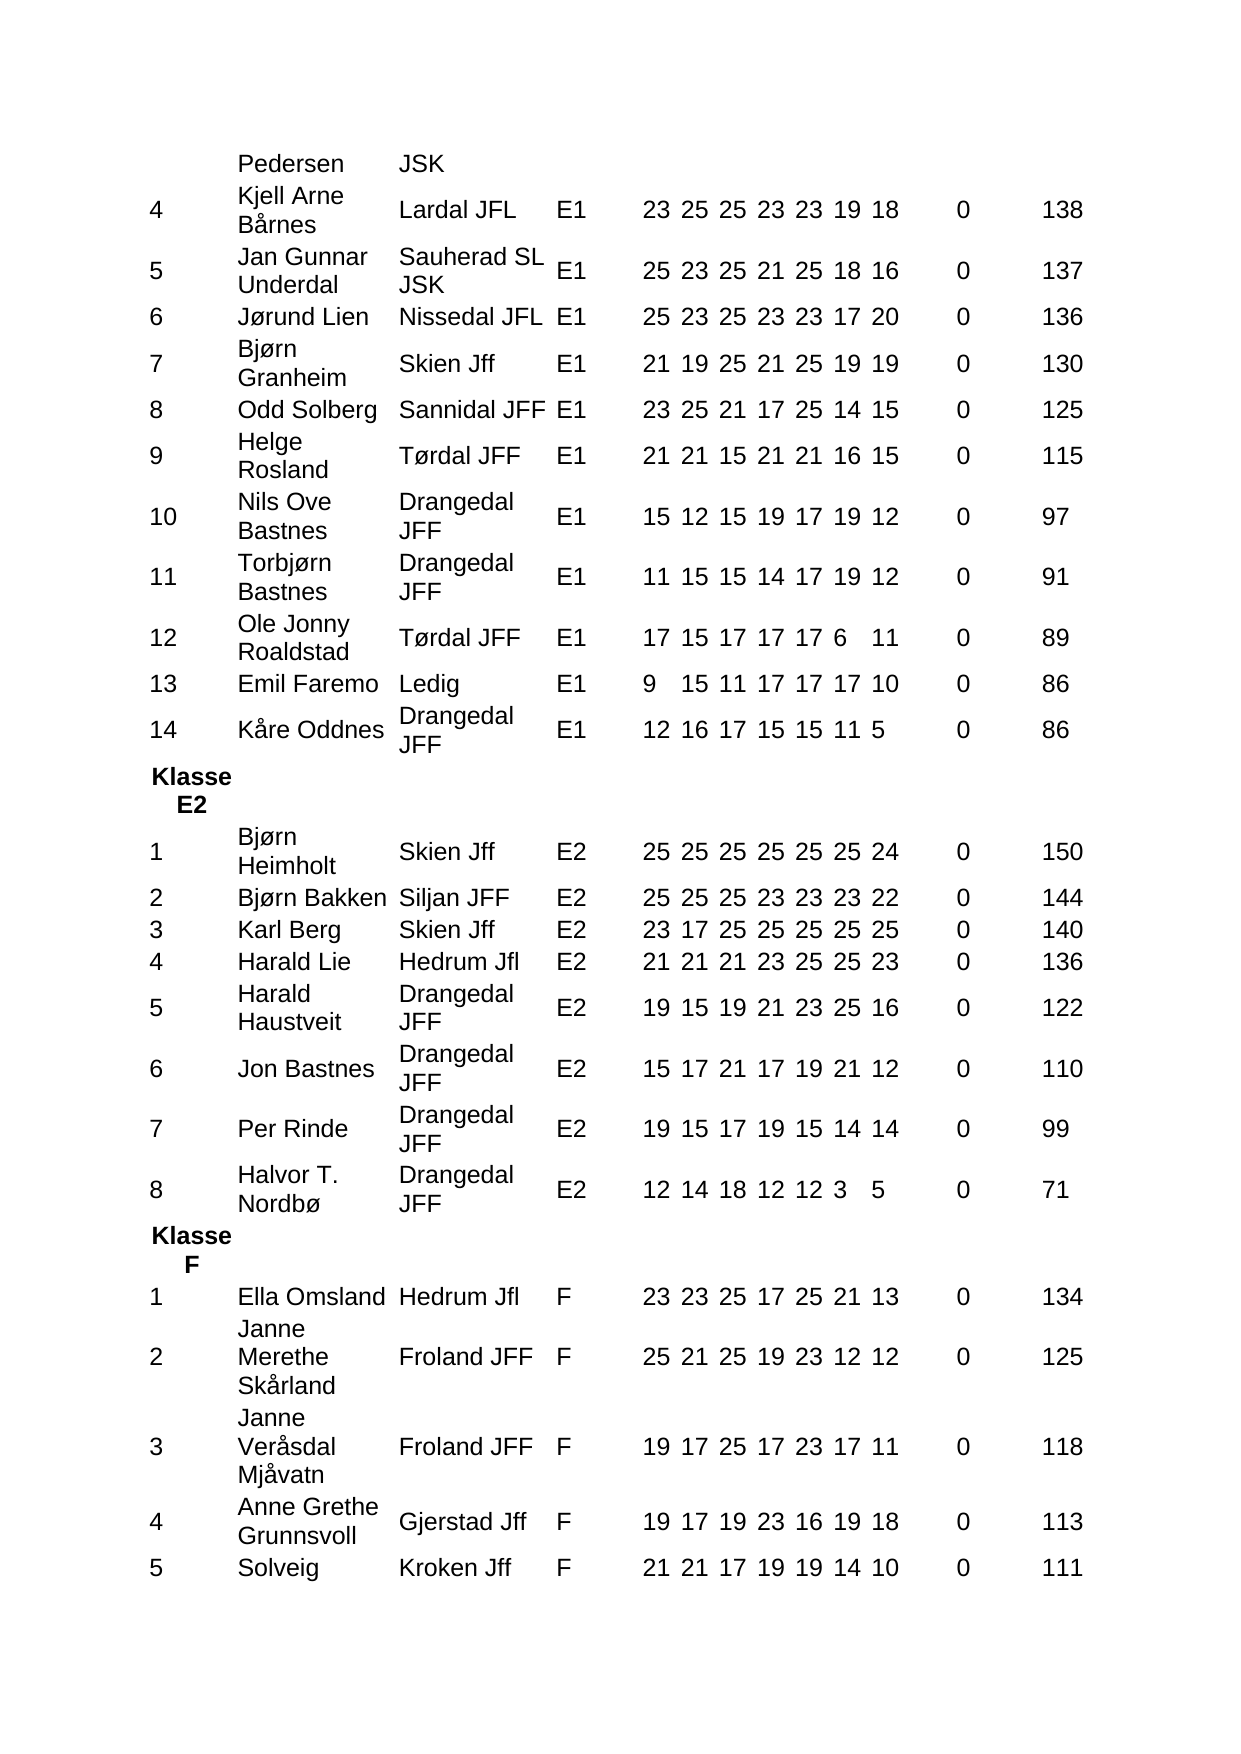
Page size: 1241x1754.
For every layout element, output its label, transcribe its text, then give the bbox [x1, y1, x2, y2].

table_cell 25 [755, 913, 793, 945]
table_cell Janne Merethe Skårland [236, 1312, 397, 1401]
table_cell [955, 148, 1040, 179]
table_cell 86 [1040, 700, 1102, 760]
table_cell F [554, 1491, 641, 1551]
table_cell 0 [955, 945, 1040, 977]
table_cell 15 [717, 486, 755, 546]
table_cell 5 [148, 977, 236, 1038]
table_cell 15 [870, 393, 955, 425]
table_cell 12 [148, 607, 236, 668]
table_cell [717, 1220, 755, 1280]
table_cell 23 [794, 301, 832, 333]
table_cell E2 [554, 821, 641, 881]
table_cell 21 [679, 425, 717, 486]
table_cell 22 [870, 881, 955, 913]
table_cell 17 [755, 607, 793, 668]
table_cell 23 [755, 180, 793, 240]
table_cell 15 [641, 1038, 679, 1098]
table_cell Hedrum Jfl [397, 1280, 554, 1312]
table_cell 23 [755, 1491, 793, 1551]
table_cell 71 [1040, 1159, 1102, 1219]
table_cell 17 [717, 607, 755, 668]
table_cell 99 [1040, 1098, 1102, 1159]
table_cell 23 [679, 1280, 717, 1312]
table_cell 25 [717, 1312, 755, 1401]
table_cell Per Rinde [236, 1098, 397, 1159]
table_cell [755, 760, 793, 821]
table_cell 21 [641, 1551, 679, 1583]
table_cell [554, 1220, 641, 1280]
table_cell 3 [832, 1159, 870, 1219]
table_cell 17 [832, 1401, 870, 1491]
table_cell 15 [717, 546, 755, 607]
table_cell 23 [794, 977, 832, 1038]
table_cell Drangedal JFF [397, 1098, 554, 1159]
table_cell 113 [1040, 1491, 1102, 1551]
table_cell 0 [955, 425, 1040, 486]
table_cell 19 [755, 486, 793, 546]
table_cell 17 [679, 1038, 717, 1098]
table_cell [794, 1220, 832, 1280]
table_cell [717, 148, 755, 179]
table_cell 17 [794, 486, 832, 546]
table_cell 23 [755, 301, 793, 333]
table_cell Tørdal JFF [397, 425, 554, 486]
table_cell 0 [955, 668, 1040, 699]
table_cell 12 [755, 1159, 793, 1219]
table_cell 5 [870, 700, 955, 760]
table_cell 16 [832, 425, 870, 486]
table_cell 23 [679, 240, 717, 301]
table_cell 25 [794, 821, 832, 881]
table_cell Drangedal JFF [397, 700, 554, 760]
table_cell [554, 760, 641, 821]
table_cell 11 [870, 607, 955, 668]
table_cell 2 [148, 1312, 236, 1401]
table_cell 0 [955, 700, 1040, 760]
table_cell 0 [955, 913, 1040, 945]
table_cell E1 [554, 700, 641, 760]
table_cell 17 [755, 1401, 793, 1491]
table_cell 10 [148, 486, 236, 546]
table_cell 12 [870, 1038, 955, 1098]
table_cell [554, 148, 641, 179]
table_cell 23 [794, 881, 832, 913]
table_cell 0 [955, 1159, 1040, 1219]
table_cell 25 [794, 333, 832, 393]
table_cell 136 [1040, 945, 1102, 977]
table_cell Torbjørn Bastnes [236, 546, 397, 607]
table_cell 19 [641, 977, 679, 1038]
table_cell E1 [554, 301, 641, 333]
table_cell 125 [1040, 393, 1102, 425]
table_cell 15 [755, 700, 793, 760]
table_cell 21 [755, 240, 793, 301]
table_cell 12 [794, 1159, 832, 1219]
table_cell 8 [148, 1159, 236, 1219]
table_cell 15 [794, 1098, 832, 1159]
table_cell 6 [148, 301, 236, 333]
table_cell Kjell Arne Bårnes [236, 180, 397, 240]
table_cell 12 [870, 486, 955, 546]
table_cell E1 [554, 425, 641, 486]
table_cell 25 [832, 977, 870, 1038]
table_cell 5 [148, 1551, 236, 1583]
table_cell 21 [717, 393, 755, 425]
table_cell Emil Faremo [236, 668, 397, 699]
table_cell E1 [554, 333, 641, 393]
table_cell 21 [832, 1280, 870, 1312]
table_cell 1 [148, 821, 236, 881]
table_cell 17 [717, 1098, 755, 1159]
table_cell E1 [554, 607, 641, 668]
table_cell 0 [955, 1280, 1040, 1312]
table_cell Helge Rosland [236, 425, 397, 486]
table_cell Solveig [236, 1551, 397, 1583]
table_cell Ledig [397, 668, 554, 699]
table_cell 25 [717, 913, 755, 945]
table_cell 21 [679, 945, 717, 977]
table_cell 17 [717, 700, 755, 760]
table_cell 0 [955, 1038, 1040, 1098]
table_cell 19 [641, 1401, 679, 1491]
table_cell Klasse F [148, 1220, 236, 1280]
table_cell E1 [554, 240, 641, 301]
table_cell 25 [794, 913, 832, 945]
table_cell 0 [955, 240, 1040, 301]
table_cell 11 [717, 668, 755, 699]
table_cell 0 [955, 1098, 1040, 1159]
table_cell 19 [832, 1491, 870, 1551]
table_cell 23 [832, 881, 870, 913]
table_cell 4 [148, 1491, 236, 1551]
table_cell 10 [870, 1551, 955, 1583]
table_cell [1040, 1220, 1102, 1280]
table_cell 15 [679, 977, 717, 1038]
table_cell [641, 760, 679, 821]
table_cell 5 [148, 240, 236, 301]
table_cell Sauherad SL JSK [397, 240, 554, 301]
table_cell [679, 148, 717, 179]
table_cell 25 [641, 301, 679, 333]
table_cell [755, 1220, 793, 1280]
table_cell 23 [794, 1312, 832, 1401]
table_cell [955, 760, 1040, 821]
table_cell 21 [679, 1551, 717, 1583]
table_cell 25 [679, 821, 717, 881]
table_cell 11 [641, 546, 679, 607]
table_cell E1 [554, 546, 641, 607]
table_cell Hedrum Jfl [397, 945, 554, 977]
table_cell Klasse E2 [148, 760, 236, 821]
table_cell 15 [870, 425, 955, 486]
table_cell 19 [717, 1491, 755, 1551]
table_cell F [554, 1312, 641, 1401]
table_cell E2 [554, 1038, 641, 1098]
table_cell 25 [679, 881, 717, 913]
table_cell 0 [955, 393, 1040, 425]
table_cell 122 [1040, 977, 1102, 1038]
table_cell 19 [717, 977, 755, 1038]
table_cell Drangedal JFF [397, 977, 554, 1038]
table_cell 23 [679, 301, 717, 333]
table_cell 17 [794, 668, 832, 699]
table_cell 17 [755, 1280, 793, 1312]
table_cell 23 [755, 945, 793, 977]
table_cell 25 [794, 240, 832, 301]
table_cell 25 [832, 945, 870, 977]
table_cell E1 [554, 180, 641, 240]
table_cell 14 [832, 1551, 870, 1583]
table_cell 125 [1040, 1312, 1102, 1401]
table_cell 18 [717, 1159, 755, 1219]
table_cell 25 [717, 1280, 755, 1312]
table_cell 25 [717, 301, 755, 333]
table_cell Kroken Jff [397, 1551, 554, 1583]
table_cell F [554, 1280, 641, 1312]
table_cell 25 [717, 1401, 755, 1491]
table_cell 14 [148, 700, 236, 760]
table_cell 12 [679, 486, 717, 546]
table_cell 0 [955, 180, 1040, 240]
table_cell 17 [679, 1491, 717, 1551]
table_cell 86 [1040, 668, 1102, 699]
table_cell 4 [148, 180, 236, 240]
table_cell 24 [870, 821, 955, 881]
table_cell Nils Ove Bastnes [236, 486, 397, 546]
table_cell 18 [870, 1491, 955, 1551]
table_cell 115 [1040, 425, 1102, 486]
table_cell 19 [794, 1038, 832, 1098]
table_cell Lardal JFL [397, 180, 554, 240]
table_cell 16 [679, 700, 717, 760]
table_cell 110 [1040, 1038, 1102, 1098]
table_cell Bjørn Bakken [236, 881, 397, 913]
table_cell 0 [955, 301, 1040, 333]
table_cell 19 [832, 546, 870, 607]
table_cell 13 [148, 668, 236, 699]
table_cell Drangedal JFF [397, 486, 554, 546]
table_cell Harald Lie [236, 945, 397, 977]
table_cell 23 [755, 881, 793, 913]
table_cell 12 [870, 546, 955, 607]
table_cell 150 [1040, 821, 1102, 881]
table_cell [870, 760, 955, 821]
table_cell 19 [679, 333, 717, 393]
table_cell [236, 1220, 397, 1280]
table_cell 17 [794, 546, 832, 607]
table_cell 0 [955, 821, 1040, 881]
table_cell 19 [870, 333, 955, 393]
table_cell 136 [1040, 301, 1102, 333]
table_cell [397, 1220, 554, 1280]
table_cell 19 [832, 486, 870, 546]
table_cell 7 [148, 333, 236, 393]
table_cell 21 [679, 1312, 717, 1401]
table_cell 0 [955, 607, 1040, 668]
table_cell 11 [870, 1401, 955, 1491]
table_cell 0 [955, 1401, 1040, 1491]
table_cell [832, 760, 870, 821]
table_cell 12 [870, 1312, 955, 1401]
table_cell 25 [679, 180, 717, 240]
table_cell [794, 148, 832, 179]
table_cell 12 [641, 700, 679, 760]
table_cell 21 [641, 425, 679, 486]
table_cell 25 [679, 393, 717, 425]
table_cell 15 [679, 546, 717, 607]
table_cell 5 [870, 1159, 955, 1219]
table_cell 17 [755, 1038, 793, 1098]
table_cell 17 [679, 913, 717, 945]
table_cell 25 [755, 821, 793, 881]
table_cell 8 [148, 393, 236, 425]
table_cell 1 [148, 1280, 236, 1312]
table_cell [832, 148, 870, 179]
table_cell 14 [679, 1159, 717, 1219]
table_cell 138 [1040, 180, 1102, 240]
table_cell Drangedal JFF [397, 1159, 554, 1219]
table_cell 23 [794, 1401, 832, 1491]
table_cell 15 [794, 700, 832, 760]
table_cell Karl Berg [236, 913, 397, 945]
table_cell 23 [641, 393, 679, 425]
table_cell 15 [641, 486, 679, 546]
table_cell [870, 1220, 955, 1280]
table_cell 21 [717, 1038, 755, 1098]
table_cell 17 [794, 607, 832, 668]
table_cell 134 [1040, 1280, 1102, 1312]
table_cell E2 [554, 977, 641, 1038]
table_cell 25 [641, 881, 679, 913]
table_cell Drangedal JFF [397, 546, 554, 607]
table_cell 10 [870, 668, 955, 699]
table_cell 16 [794, 1491, 832, 1551]
table_cell [832, 1220, 870, 1280]
table_cell 0 [955, 1312, 1040, 1401]
table_cell 0 [955, 486, 1040, 546]
table_cell Gjerstad Jff [397, 1491, 554, 1551]
table_cell [755, 148, 793, 179]
table_cell Skien Jff [397, 333, 554, 393]
table_cell [641, 1220, 679, 1280]
table_cell Froland JFF [397, 1312, 554, 1401]
table_cell [1040, 148, 1102, 179]
table_cell 14 [755, 546, 793, 607]
table_cell 17 [832, 668, 870, 699]
table_cell 21 [794, 425, 832, 486]
table_cell Bjørn Heimholt [236, 821, 397, 881]
table_cell 19 [832, 180, 870, 240]
table_cell 19 [832, 333, 870, 393]
table_cell 0 [955, 1491, 1040, 1551]
table_cell 21 [832, 1038, 870, 1098]
table_cell [679, 760, 717, 821]
table_cell 140 [1040, 913, 1102, 945]
table_cell Janne Veråsdal Mjåvatn [236, 1401, 397, 1491]
table_cell 23 [641, 180, 679, 240]
table_cell 144 [1040, 881, 1102, 913]
table_cell [236, 760, 397, 821]
table_cell 97 [1040, 486, 1102, 546]
table_cell 14 [832, 393, 870, 425]
table_cell JSK [397, 148, 554, 179]
table_cell 137 [1040, 240, 1102, 301]
table_cell 15 [679, 668, 717, 699]
table_cell 6 [148, 1038, 236, 1098]
table_cell 17 [641, 607, 679, 668]
table_cell 91 [1040, 546, 1102, 607]
table_cell [717, 760, 755, 821]
table_cell 21 [717, 945, 755, 977]
table_cell Ole Jonny Roaldstad [236, 607, 397, 668]
table_cell 19 [641, 1491, 679, 1551]
table_cell [641, 148, 679, 179]
table_cell 25 [717, 180, 755, 240]
table_cell 25 [641, 240, 679, 301]
table_cell 89 [1040, 607, 1102, 668]
table_cell 0 [955, 546, 1040, 607]
table_cell 0 [955, 977, 1040, 1038]
table_cell 15 [679, 1098, 717, 1159]
table_cell 21 [755, 425, 793, 486]
table_cell 16 [870, 240, 955, 301]
table_cell 25 [794, 1280, 832, 1312]
table_cell 25 [794, 393, 832, 425]
table_cell Sannidal JFF [397, 393, 554, 425]
table_cell 25 [832, 821, 870, 881]
table_cell E2 [554, 945, 641, 977]
table_cell Harald Haustveit [236, 977, 397, 1038]
table_cell 21 [755, 977, 793, 1038]
table_cell E2 [554, 1159, 641, 1219]
table_cell [794, 760, 832, 821]
table_cell 25 [717, 821, 755, 881]
table_cell 23 [794, 180, 832, 240]
table_cell 19 [755, 1312, 793, 1401]
table_cell 21 [641, 945, 679, 977]
table_cell 25 [794, 945, 832, 977]
table_cell [397, 760, 554, 821]
table_cell 17 [832, 301, 870, 333]
table_cell 18 [870, 180, 955, 240]
table_cell 19 [755, 1551, 793, 1583]
table_cell [679, 1220, 717, 1280]
table_cell 19 [794, 1551, 832, 1583]
table_cell Tørdal JFF [397, 607, 554, 668]
table_cell 18 [832, 240, 870, 301]
table_cell 111 [1040, 1551, 1102, 1583]
table_cell 25 [641, 821, 679, 881]
table_cell E1 [554, 486, 641, 546]
table_cell 3 [148, 913, 236, 945]
table_cell 17 [755, 393, 793, 425]
table_cell Drangedal JFF [397, 1038, 554, 1098]
table_cell 130 [1040, 333, 1102, 393]
table_cell 12 [832, 1312, 870, 1401]
table_cell 19 [755, 1098, 793, 1159]
table_cell Skien Jff [397, 913, 554, 945]
table_cell 17 [717, 1551, 755, 1583]
table_cell E2 [554, 913, 641, 945]
table_cell 21 [755, 333, 793, 393]
table_cell Anne Grethe Grunnsvoll [236, 1491, 397, 1551]
table_cell E1 [554, 668, 641, 699]
table_cell 13 [870, 1280, 955, 1312]
table_cell 16 [870, 977, 955, 1038]
table_cell [870, 148, 955, 179]
table_cell Halvor T. Nordbø [236, 1159, 397, 1219]
table_cell Ella Omsland [236, 1280, 397, 1312]
table_cell 25 [832, 913, 870, 945]
table_cell 25 [641, 1312, 679, 1401]
table_cell 17 [679, 1401, 717, 1491]
table_cell 0 [955, 333, 1040, 393]
table_cell F [554, 1401, 641, 1491]
table_cell Jørund Lien [236, 301, 397, 333]
table_cell 15 [679, 607, 717, 668]
table_cell Jan Gunnar Underdal [236, 240, 397, 301]
table_cell Siljan JFF [397, 881, 554, 913]
table_cell 11 [148, 546, 236, 607]
table_cell Pedersen [236, 148, 397, 179]
table_cell 21 [641, 333, 679, 393]
table_cell 23 [641, 913, 679, 945]
table_cell [1040, 760, 1102, 821]
table_cell Skien Jff [397, 821, 554, 881]
table_cell 11 [832, 700, 870, 760]
table_cell E2 [554, 881, 641, 913]
table_cell 12 [641, 1159, 679, 1219]
table_cell 19 [641, 1098, 679, 1159]
table_cell 0 [955, 1551, 1040, 1583]
table_cell E1 [554, 393, 641, 425]
table_cell 23 [870, 945, 955, 977]
table_cell Jon Bastnes [236, 1038, 397, 1098]
table_cell 0 [955, 881, 1040, 913]
table_cell 25 [717, 881, 755, 913]
table_cell Nissedal JFL [397, 301, 554, 333]
table_cell 4 [148, 945, 236, 977]
table_cell 7 [148, 1098, 236, 1159]
table_cell 14 [832, 1098, 870, 1159]
table_cell 118 [1040, 1401, 1102, 1491]
table_cell 20 [870, 301, 955, 333]
table_cell Kåre Oddnes [236, 700, 397, 760]
table_cell 2 [148, 881, 236, 913]
table_cell 14 [870, 1098, 955, 1159]
table_cell E2 [554, 1098, 641, 1159]
table_cell 25 [717, 333, 755, 393]
table_cell [955, 1220, 1040, 1280]
table_cell 6 [832, 607, 870, 668]
table_cell 23 [641, 1280, 679, 1312]
table_cell 9 [148, 425, 236, 486]
table_cell 9 [641, 668, 679, 699]
table_cell 25 [717, 240, 755, 301]
table_cell 17 [755, 668, 793, 699]
table_cell F [554, 1551, 641, 1583]
table_cell [148, 148, 236, 179]
table_cell 3 [148, 1401, 236, 1491]
table_cell 25 [870, 913, 955, 945]
table_cell Froland JFF [397, 1401, 554, 1491]
table_cell Odd Solberg [236, 393, 397, 425]
table_cell Bjørn Granheim [236, 333, 397, 393]
table_cell 15 [717, 425, 755, 486]
